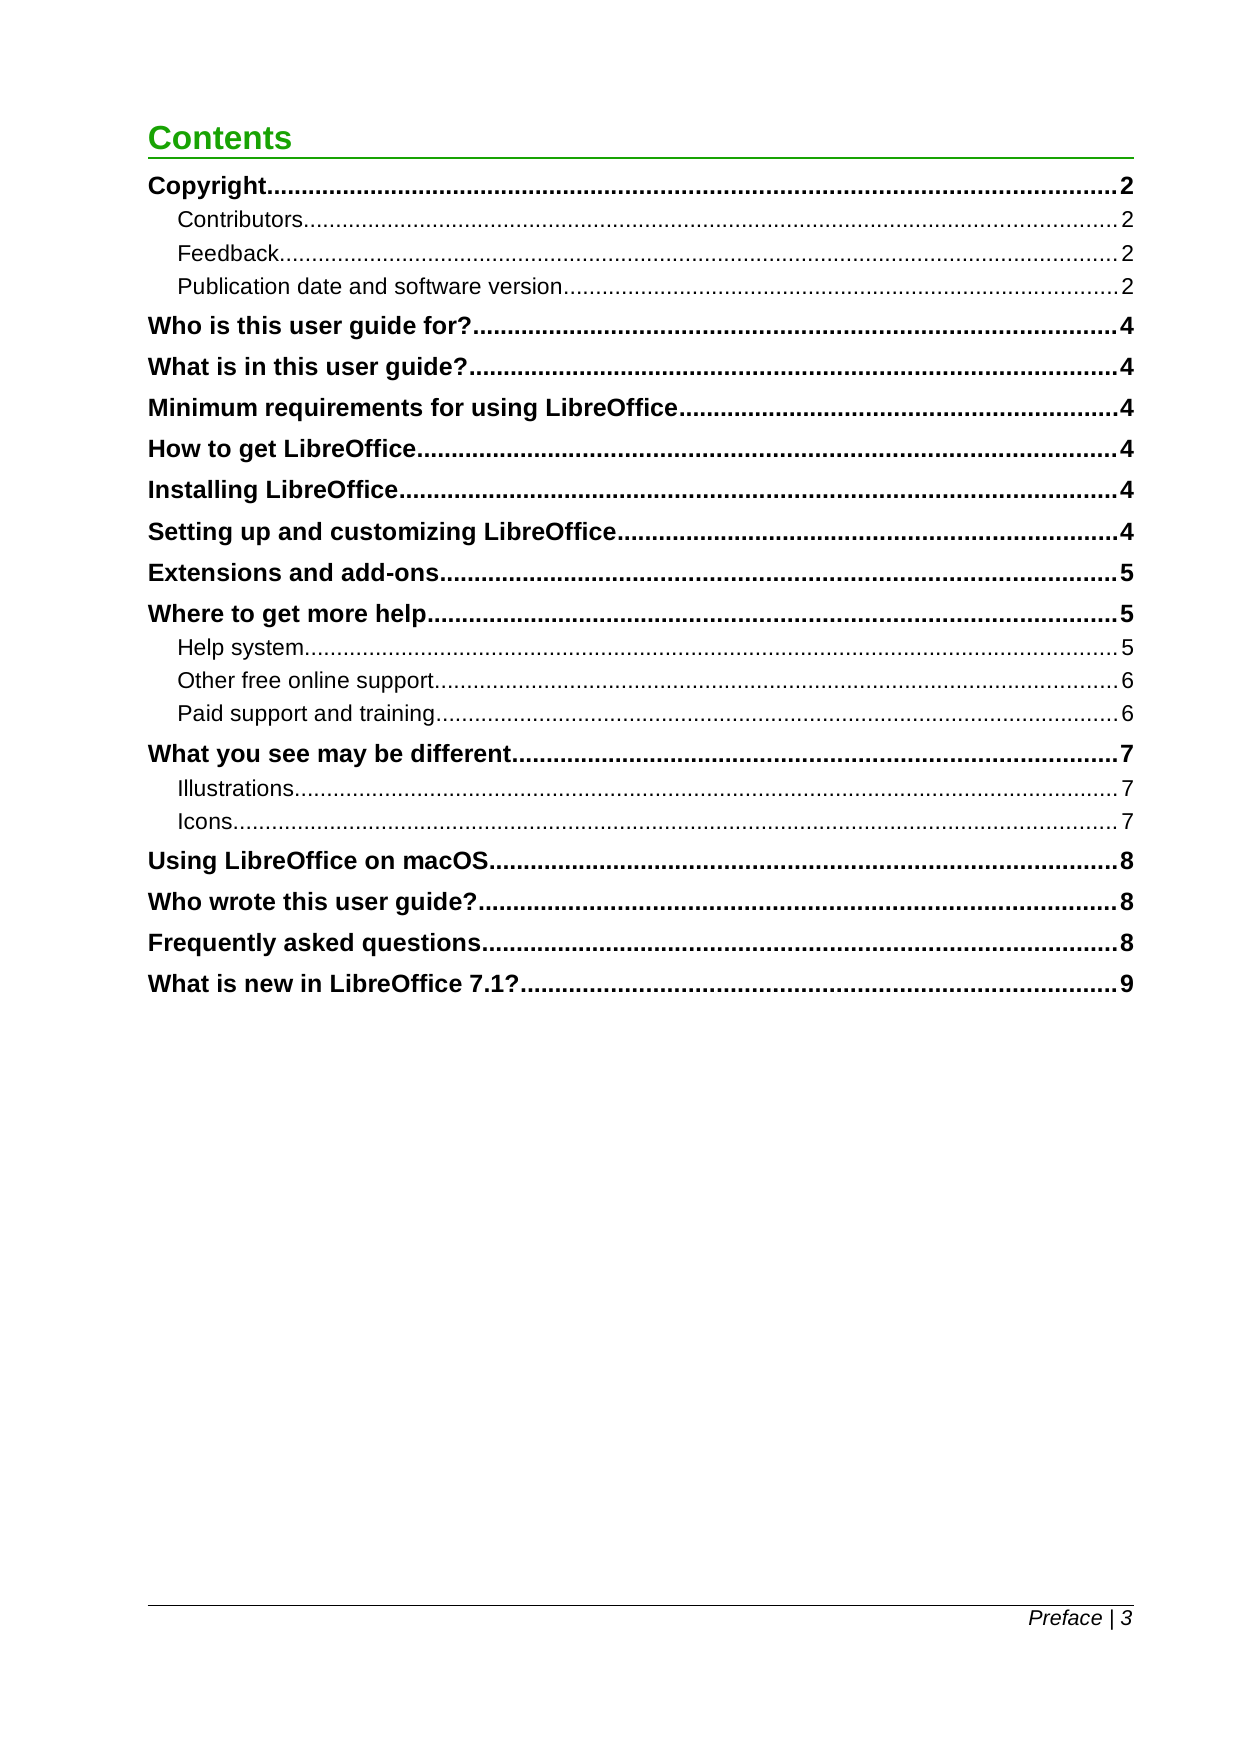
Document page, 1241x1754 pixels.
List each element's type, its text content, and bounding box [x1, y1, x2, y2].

subtitle Contents [148, 118, 1134, 157]
text How to get LibreOffice 4 [148, 434, 1134, 463]
text Where to get more help 5 [148, 598, 1134, 627]
text Icons 7 [177, 807, 1134, 834]
text Copyright 2 [148, 171, 1134, 200]
text Illustrations 7 [177, 774, 1134, 801]
text Who wrote this user guide? 8 [148, 887, 1134, 916]
text What is in this user guide? 4 [148, 352, 1134, 381]
text What you see may be different 7 [148, 739, 1134, 768]
text Publication date and software version 2 [177, 272, 1134, 299]
text Minimum requirements for using LibreOffice 4 [148, 393, 1134, 422]
text What is new in LibreOffice 7.1? 9 [148, 969, 1134, 998]
text Using LibreOffice on macOS 8 [148, 846, 1134, 875]
text Contributors 2 [177, 206, 1134, 233]
text Help system 5 [177, 633, 1134, 661]
text Feedback 2 [177, 239, 1134, 266]
text Who is this user guide for? 4 [148, 311, 1134, 340]
text Other free online support 6 [177, 667, 1134, 694]
text Extensions and add-ons 5 [148, 557, 1134, 586]
text Setting up and customizing LibreOffice 4 [148, 516, 1134, 545]
text Frequently asked questions 8 [148, 928, 1134, 957]
text Installing LibreOffice 4 [148, 475, 1134, 504]
text Paid support and training 6 [177, 700, 1134, 727]
